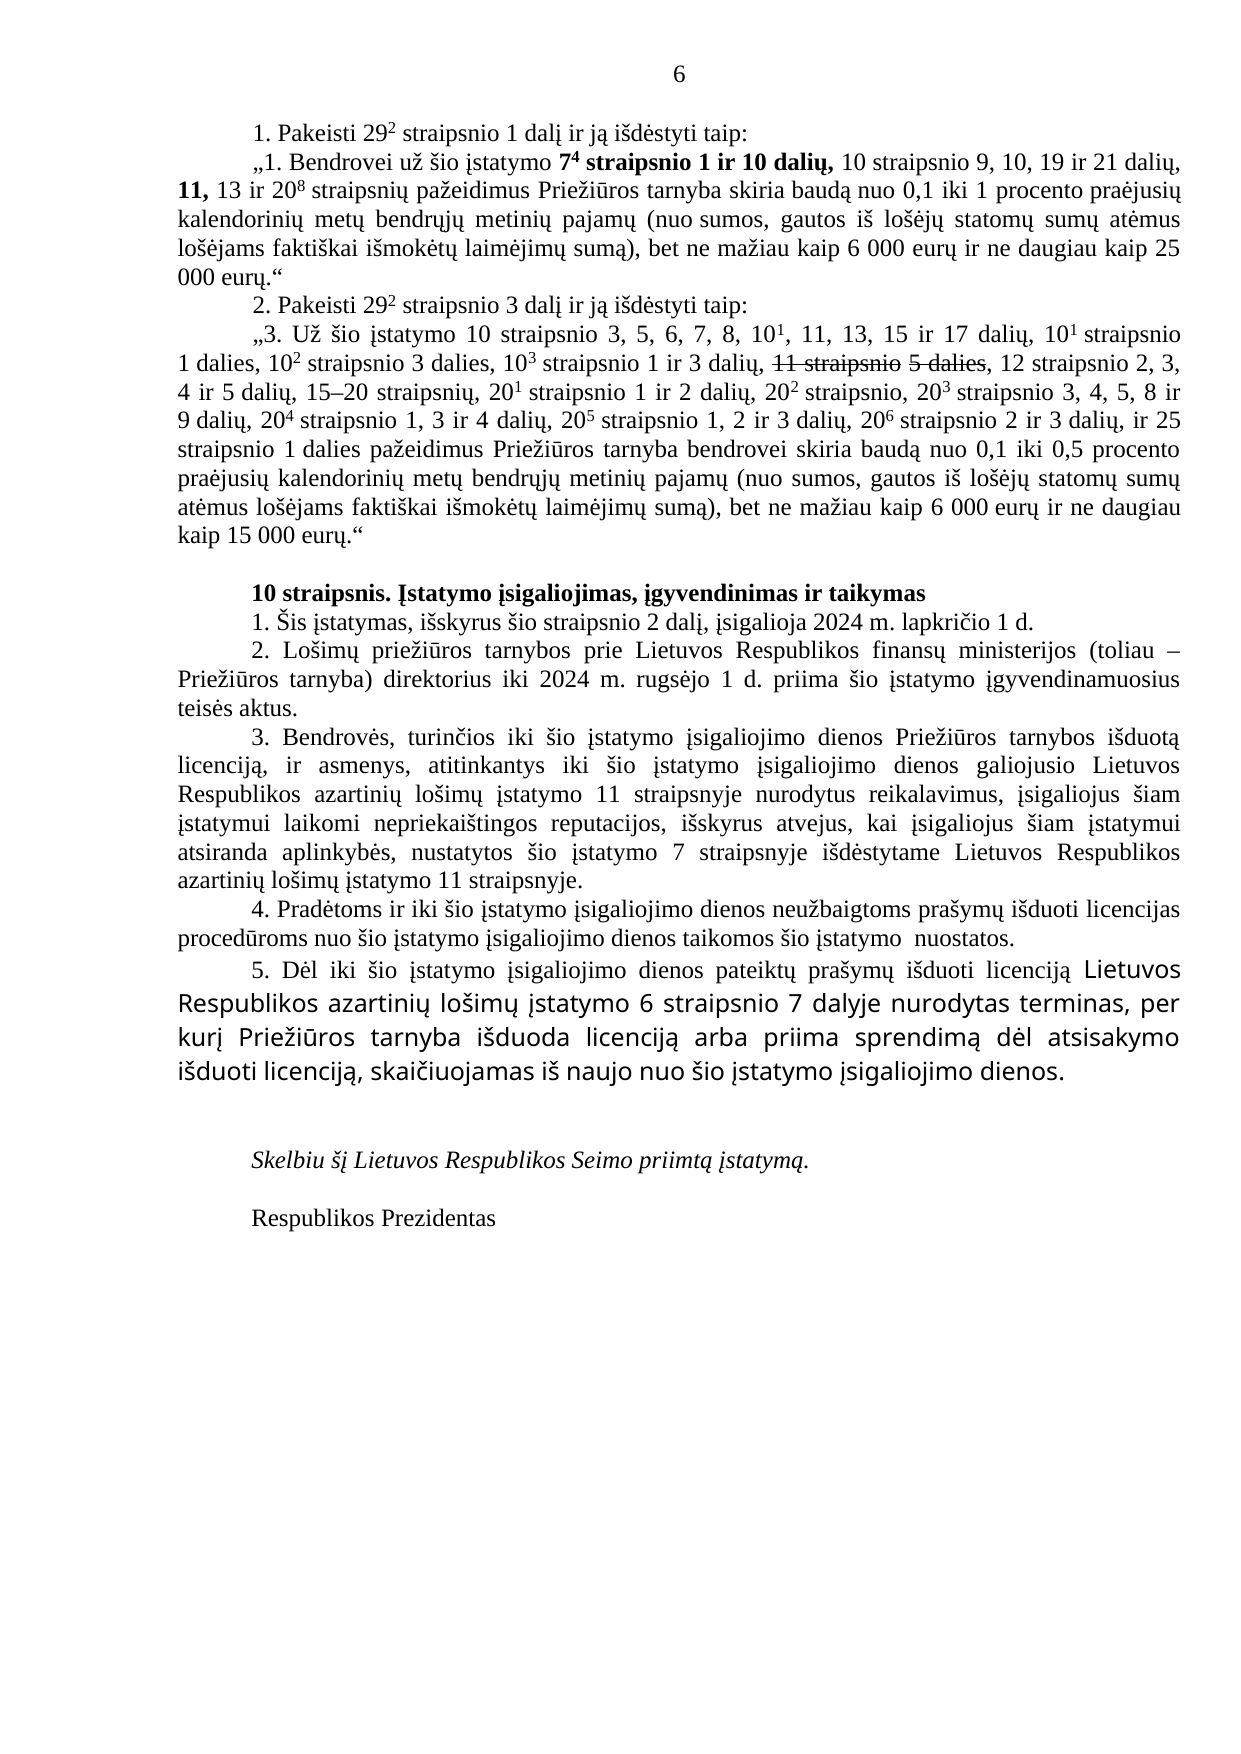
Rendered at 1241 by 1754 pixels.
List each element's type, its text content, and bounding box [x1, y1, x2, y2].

text 4. Pradėtoms ir iki šio įstatymo įsigaliojimo dienos neužbaigtoms prašymų išduoti licencijas procedūroms nuo šio įstatymo įsigaliojimo dienos taikomos šio įstatymo nuostatos. [177, 894, 1181, 952]
text 10 straipsnis. Įstatymo įsigaliojimas, įgyvendinimas ir taikymas [177, 578, 1131, 607]
text 1. Pakeisti 292 straipsnio 1 dalį ir ją išdėstyti taip: [177, 118, 1181, 147]
text 5. Dėl iki šio įstatymo įsigaliojimo dienos pateiktų prašymų išduoti licenciją Lietuvos Respublikos azartinių lošimų įstatymo 6 straipsnio 7 dalyje nurodytas terminas, per kurį Priežiūros tarnyba išduoda licenciją arba priima sprendimą dėl atsisakymo išduoti licenciją, skaičiuojamas iš naujo nuo šio įstatymo įsigaliojimo dienos. [177, 952, 1181, 1088]
text 3. Bendrovės, turinčios iki šio įstatymo įsigaliojimo dienos Priežiūros tarnybos išduotą licenciją, ir asmenys, atitinkantys iki šio įstatymo įsigaliojimo dienos galiojusio Lietuvos Respublikos azartinių lošimų įstatymo 11 straipsnyje nurodytus reikalavimus, įsigaliojus šiam įstatymui laikomi nepriekaištingos reputacijos, išskyrus atvejus, kai įsigaliojus šiam įstatymui atsiranda aplinkybės, nustatytos šio įstatymo 7 straipsnyje išdėstytame Lietuvos Respublikos azartinių lošimų įstatymo 11 straipsnyje. [177, 722, 1181, 894]
text 2. Lošimų priežiūros tarnybos prie Lietuvos Respublikos finansų ministerijos (toliau – Priežiūros tarnyba) direktorius iki 2024 m. rugsėjo 1 d. priima šio įstatymo įgyvendinamuosius teisės aktus. [177, 636, 1181, 722]
text „1. Bendrovei už šio įstatymo 74 straipsnio 1 ir 10 dalių, 10 straipsnio 9, 10, 19 ir 21 dalių, 11, 13 ir 208 straipsnių pažeidimus Priežiūros tarnyba skiria baudą nuo 0,1 iki 1 procento praėjusių kalendorinių metų bendrųjų metinių pajamų (nuo sumos, gautos iš lošėjų statomų sumų atėmus lošėjams faktiškai išmokėtų laimėjimų sumą), bet ne mažiau kaip 6 000 eurų ir ne daugiau kaip 25 000 eurų.“ [177, 147, 1181, 291]
text Skelbiu šį Lietuvos Respublikos Seimo priimtą įstatymą. [177, 1146, 1181, 1174]
text 2. Pakeisti 292 straipsnio 3 dalį ir ją išdėstyti taip: [177, 291, 1181, 319]
text Respublikos Prezidentas [177, 1203, 1181, 1232]
text „3. Už šio įstatymo 10 straipsnio 3, 5, 6, 7, 8, 101, 11, 13, 15 ir 17 dalių, 101 straipsnio 1 dalies, 102 straipsnio 3 dalies, 103 straipsnio 1 ir 3 dalių, 11 straipsnio 5 dalies, 12 straipsnio 2, 3, 4 ir 5 dalių, 15–20 straipsnių, 201 straipsnio 1 ir 2 dalių, 202 straipsnio, 203 straipsnio 3, 4, 5, 8 ir 9 dalių, 204 straipsnio 1, 3 ir 4 dalių, 205 straipsnio 1, 2 ir 3 dalių, 206 straipsnio 2 ir 3 dalių, ir 25 straipsnio 1 dalies pažeidimus Priežiūros tarnyba bendrovei skiria baudą nuo 0,1 iki 0,5 procento praėjusių kalendorinių metų bendrųjų metinių pajamų (nuo sumos, gautos iš lošėjų statomų sumų atėmus lošėjams faktiškai išmokėtų laimėjimų sumą), bet ne mažiau kaip 6 000 eurų ir ne daugiau kaip 15 000 eurų.“ [177, 319, 1181, 549]
text 1. Šis įstatymas, išskyrus šio straipsnio 2 dalį, įsigalioja 2024 m. lapkričio 1 d. [177, 607, 1181, 636]
